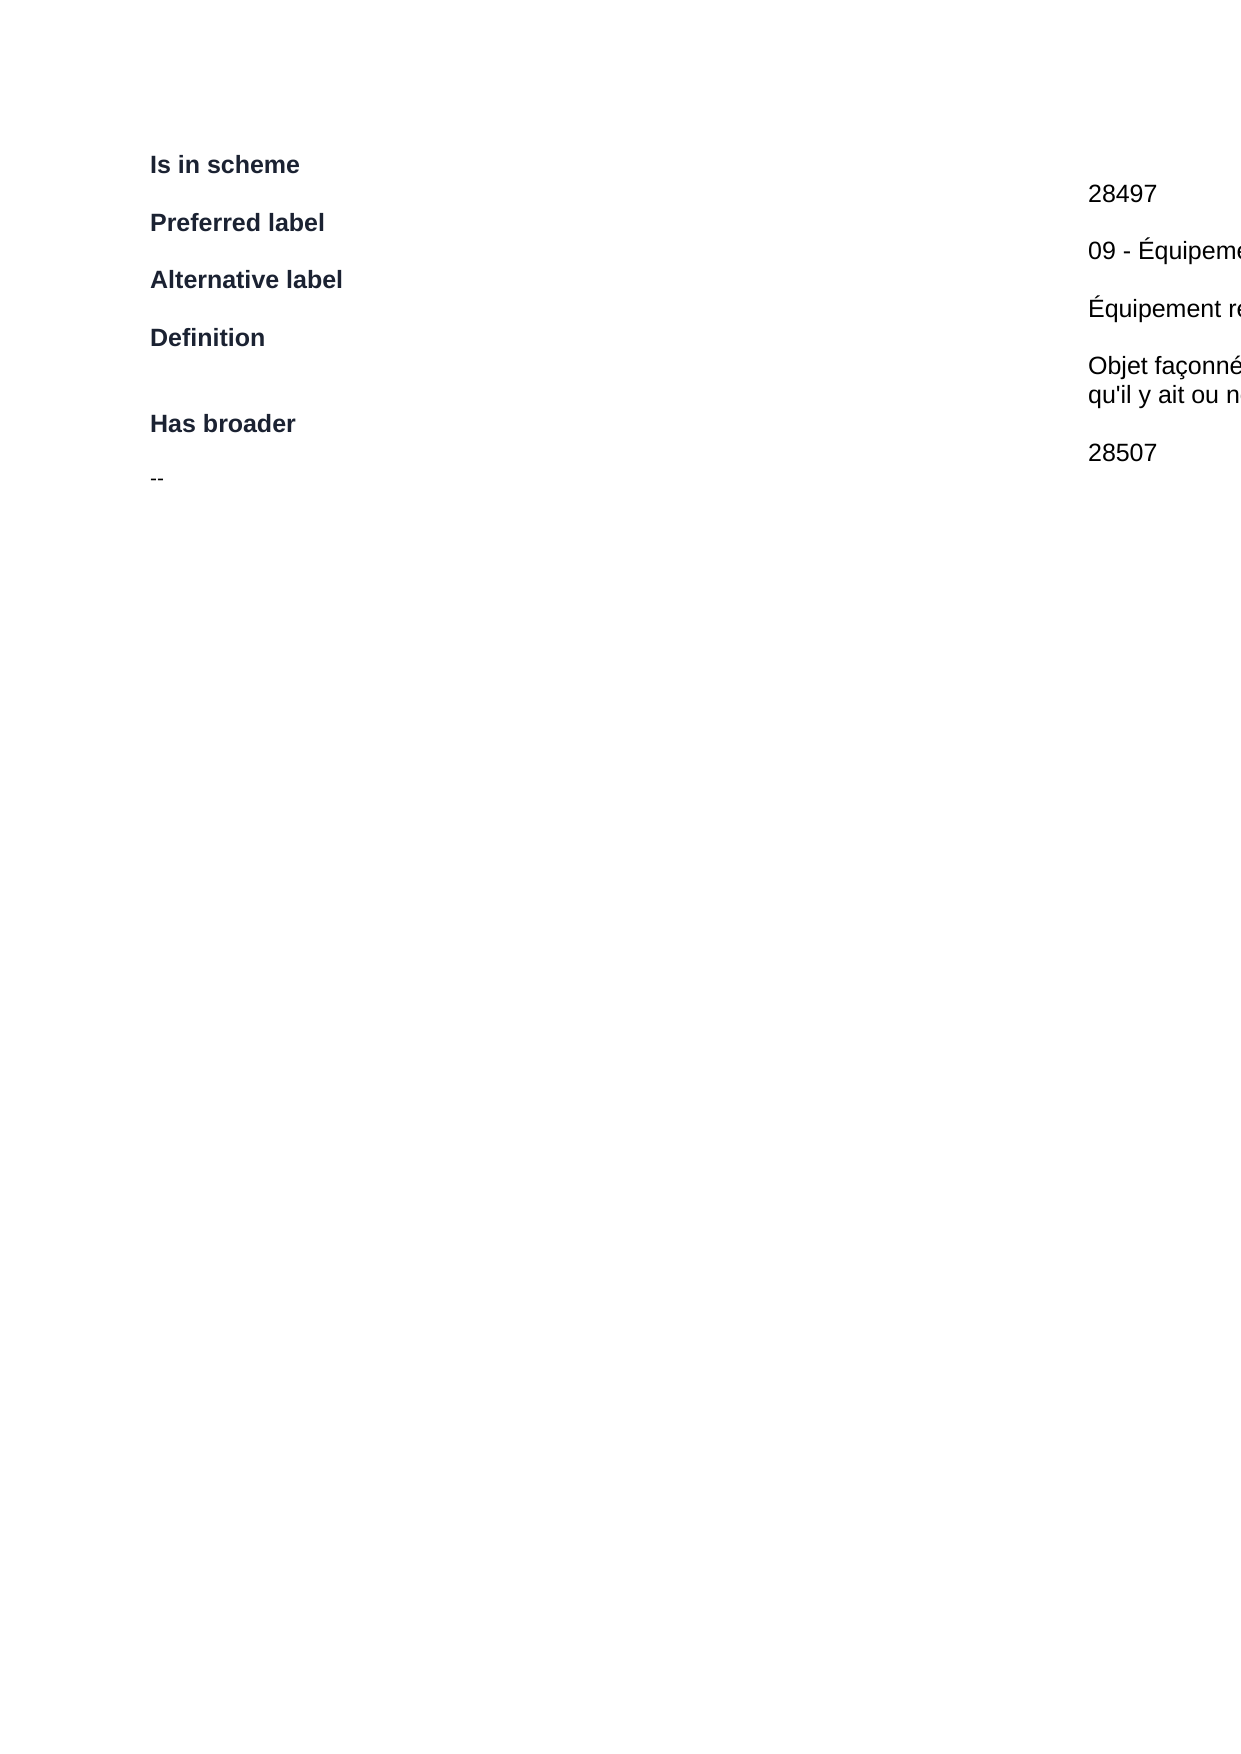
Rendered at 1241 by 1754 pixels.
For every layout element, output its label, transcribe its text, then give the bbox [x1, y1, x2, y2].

text Équipement récréosportif [1088, 294, 1240, 322]
text Definition [150, 322, 1090, 351]
text 28497 [1088, 179, 1240, 207]
text -- [150, 466, 1090, 490]
text Alternative label [150, 265, 1090, 294]
text 28507 [1088, 437, 1240, 466]
text 09 - Équipement récréosportif [1088, 236, 1240, 265]
text Preferred label [150, 207, 1090, 236]
text Is in scheme [150, 150, 1090, 179]
text Has broader [150, 409, 1090, 437]
